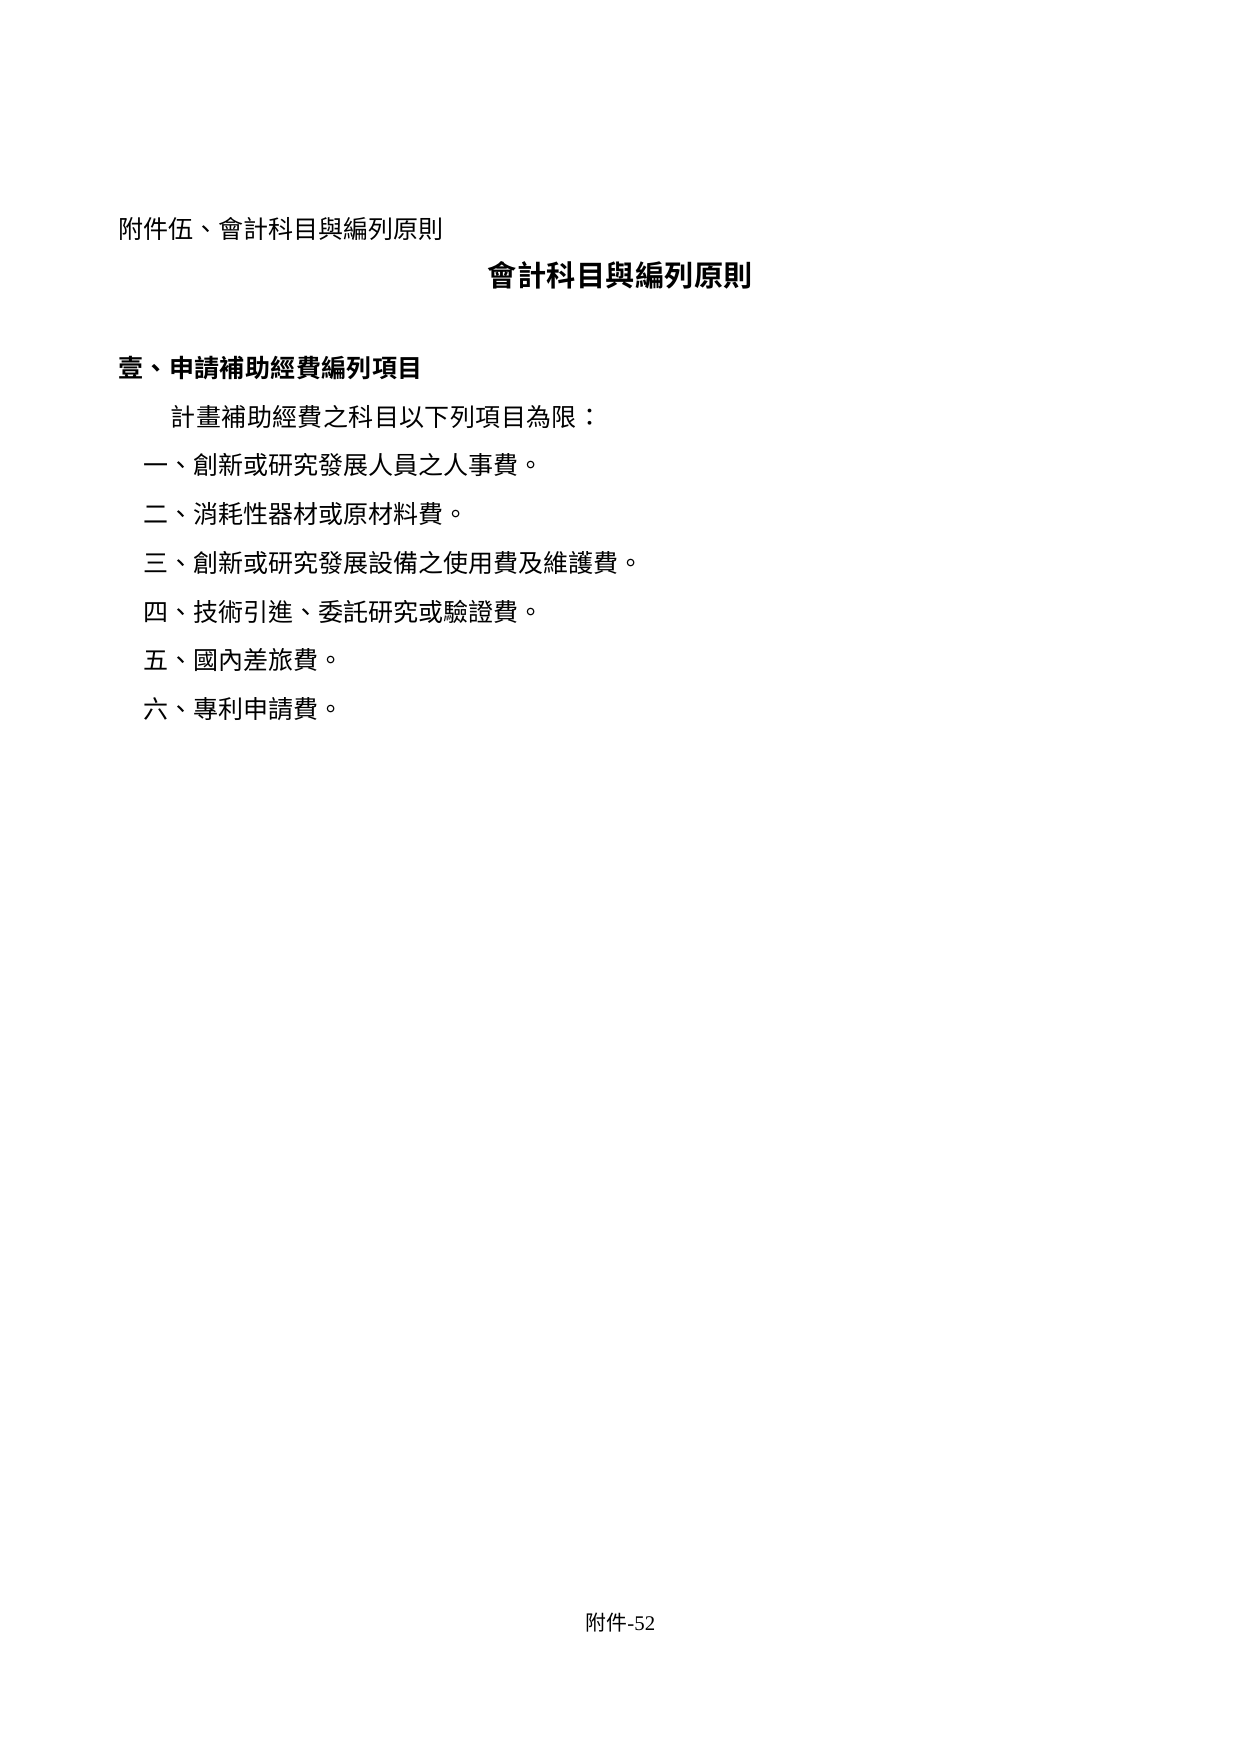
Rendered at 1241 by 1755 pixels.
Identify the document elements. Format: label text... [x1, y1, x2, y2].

text 二、消耗性器材或原材料費。 [143, 494, 1122, 531]
text 六、專利申請費。 [143, 689, 1122, 726]
text 三、創新或研究發展設備之使用費及維護費。 [143, 543, 1122, 579]
subtitle 附件伍、會計科目與編列原則 [118, 210, 1122, 246]
text 壹、申請補助經費編列項目 [118, 348, 1122, 384]
text 會計科目與編列原則 [118, 252, 1122, 294]
text 計畫補助經費之科目以下列項目為限： [171, 397, 1122, 433]
text 一、創新或研究發展人員之人事費。 [143, 446, 1122, 482]
text 四、技術引進、委託研究或驗證費。 [143, 592, 1122, 628]
text 五、國內差旅費。 [143, 641, 1122, 677]
